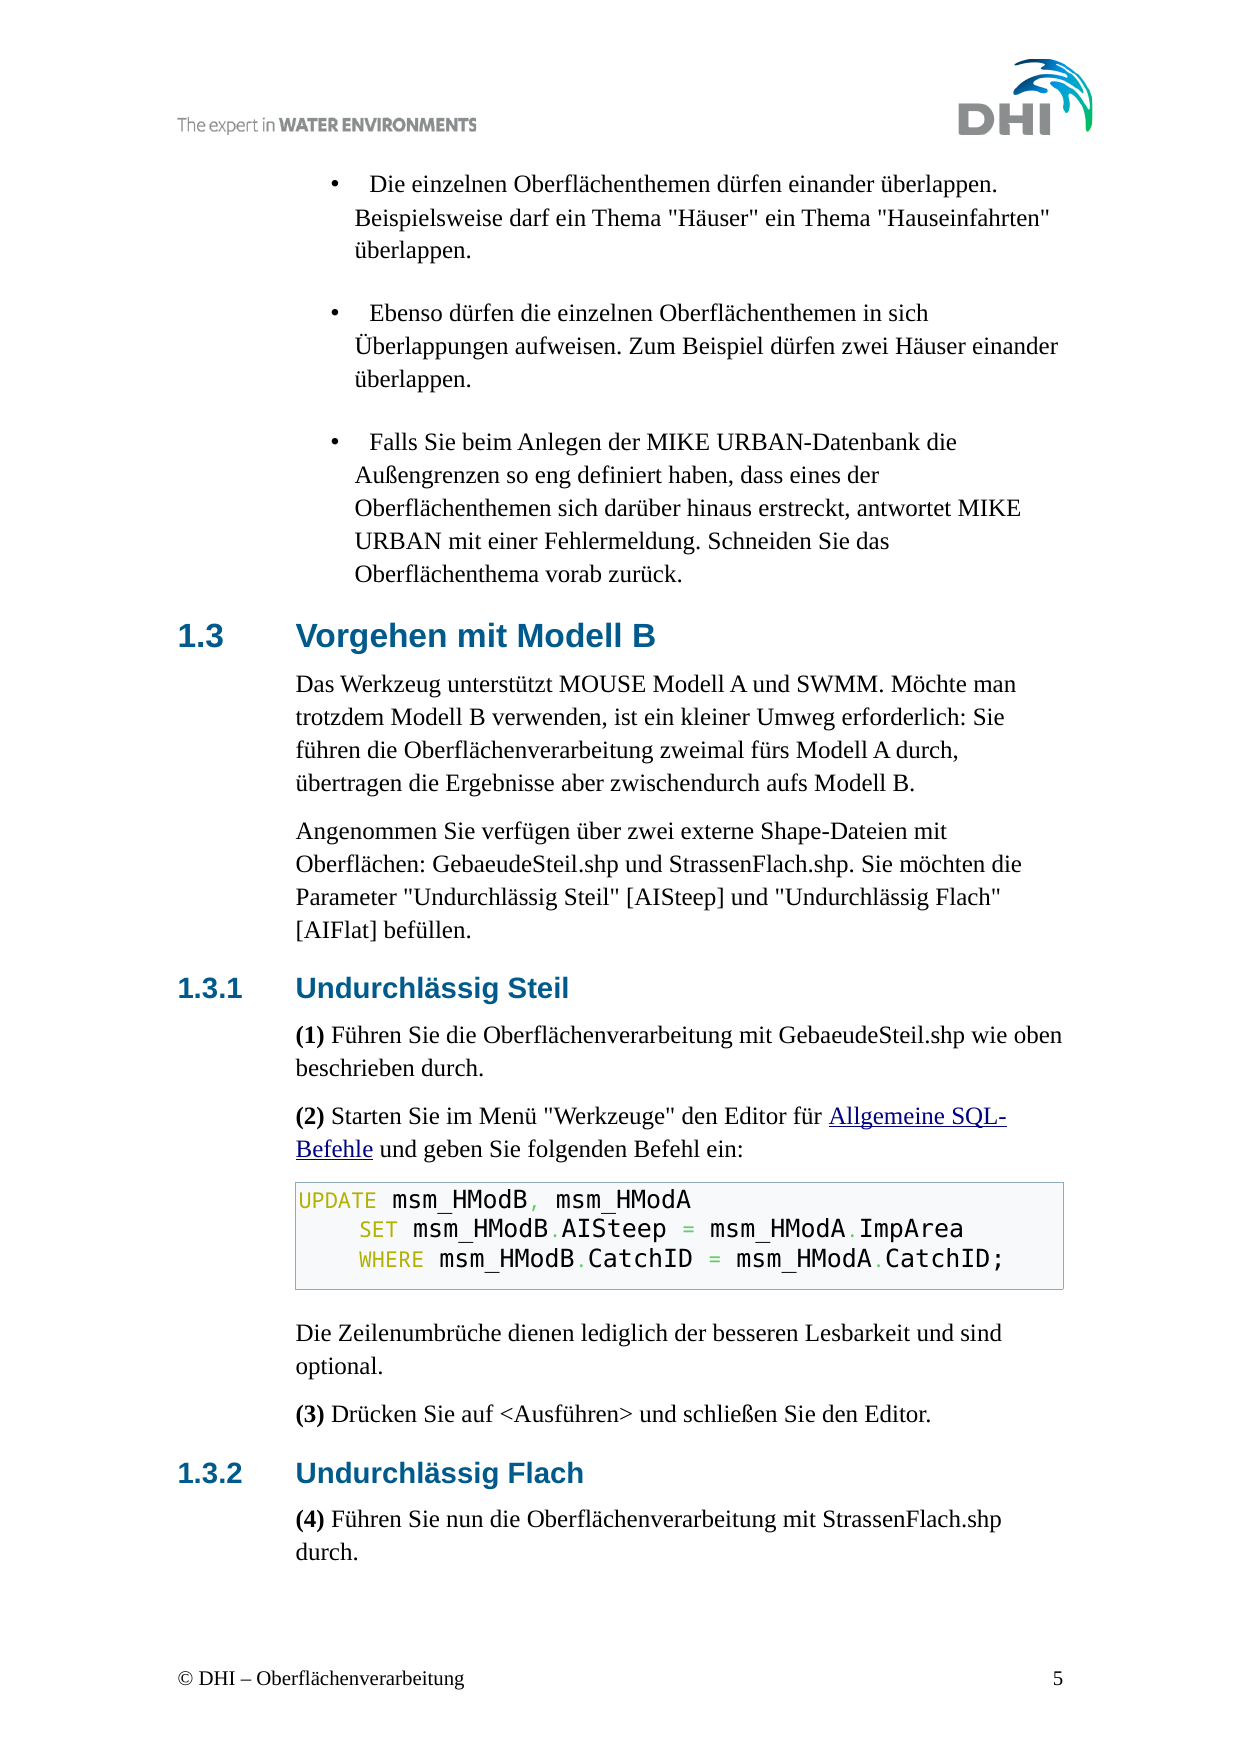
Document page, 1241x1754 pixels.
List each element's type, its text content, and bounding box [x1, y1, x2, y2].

text (1) Führen Sie die Oberflächenverarbeitung mit GebaeudeSteil.shp wie oben beschrieben durch. [295, 1020, 1063, 1082]
text (4) Führen Sie nun die Oberflächenverarbeitung mit StrassenFlach.shp durch. [295, 1504, 1063, 1566]
picture [177, 117, 477, 135]
list Ebenso dürfen die einzelnen Oberflächenthemen in sich Überlappungen aufweisen. Zum Beispiel dürfen zwei Häuser einander überlappen. [339, 298, 1063, 393]
text Das Werkzeug unterstützt MOUSE Modell A und SWMM. Möchte man trotzdem Modell B verwenden, ist ein kleiner Umweg erforderlich: Sie führen die Oberflächenverarbeitung zweimal fürs Modell A durch, übertragen die Ergebnisse aber zwischendurch aufs Modell B. [295, 669, 1063, 797]
list Die einzelnen Oberflächenthemen dürfen einander überlappen. Beispielsweise darf ein Thema "Häuser" ein Thema "Hauseinfahrten" überlappen. [339, 169, 1063, 264]
subtitle Undurchlässig Flach [177, 1456, 1063, 1490]
subtitle Undurchlässig Steil [177, 971, 1063, 1005]
text (3) Drücken Sie auf <Ausführen> und schließen Sie den Editor. [295, 1399, 1063, 1428]
text (2) Starten Sie im Menü "Werkzeuge" den Editor für Allgemeine SQL-Befehle und geben Sie folgenden Befehl ein: [295, 1101, 1063, 1163]
subtitle Vorgehen mit Modell B [177, 615, 1063, 654]
table_header UPDATE msm_HModB, msm_HModA SET msm_HModB.AISteep = msm_HModA.ImpArea WHERE msm_HModB.CatchID = msm_HModA.CatchID; [296, 1183, 1063, 1289]
picture [958, 59, 1093, 135]
text Die Zeilenumbrüche dienen lediglich der besseren Lesbarkeit und sind optional. [295, 1318, 1063, 1380]
text Angenommen Sie verfügen über zwei externe Shape-Dateien mit Oberflächen: GebaeudeSteil.shp und StrassenFlach.shp. Sie möchten die Parameter "Undurchlässig Steil" [AISteep] und "Undurchlässig Flach" [AIFlat] befüllen. [295, 816, 1063, 943]
list Falls Sie beim Anlegen der MIKE URBAN-Datenbank die Außengrenzen so eng definiert haben, dass eines der Oberflächenthemen sich darüber hinaus erstreckt, antwortet MIKE URBAN mit einer Fehlermeldung. Schneiden Sie das Oberflächenthema vorab zurück. [339, 427, 1063, 587]
